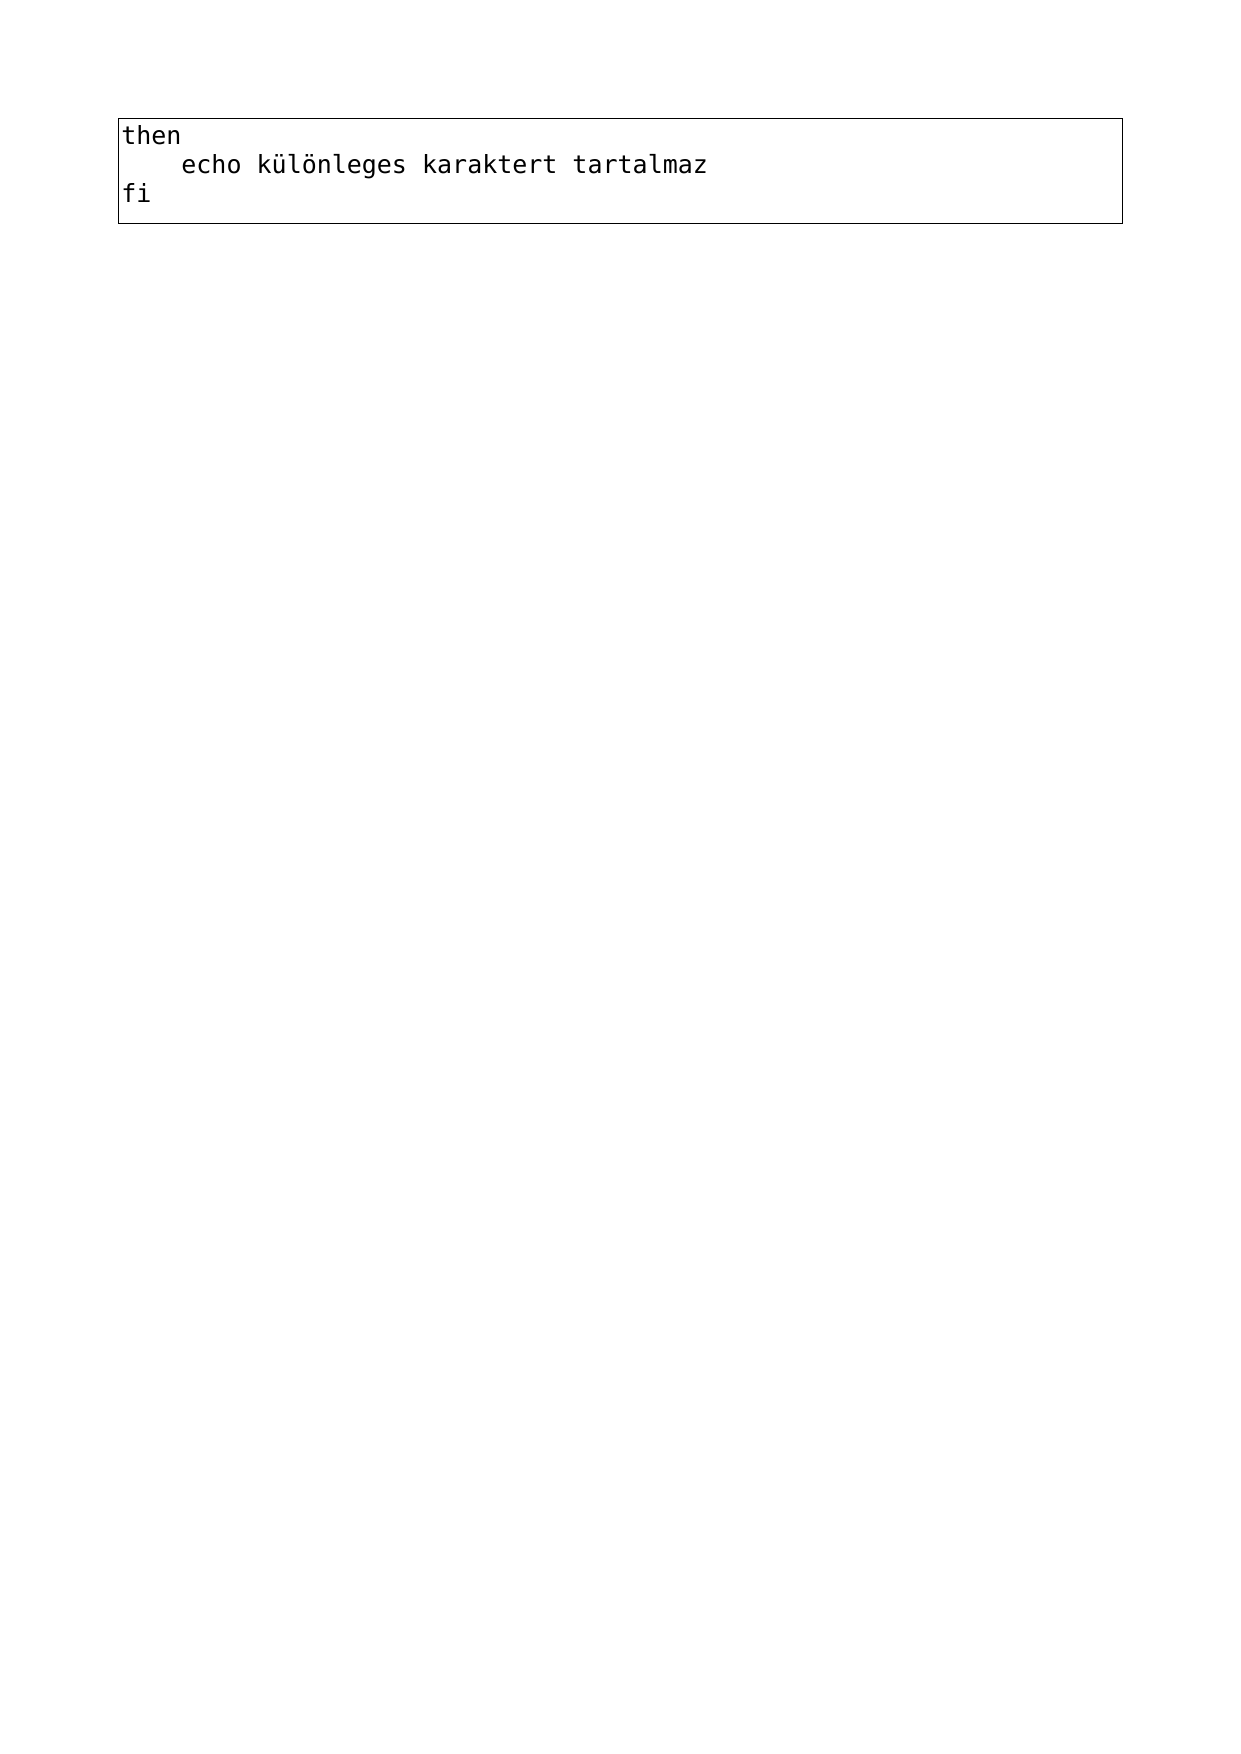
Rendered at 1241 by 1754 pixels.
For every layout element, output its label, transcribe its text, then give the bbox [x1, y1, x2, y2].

table_header then echo különleges karaktert tartalmaz fi [119, 119, 1122, 223]
